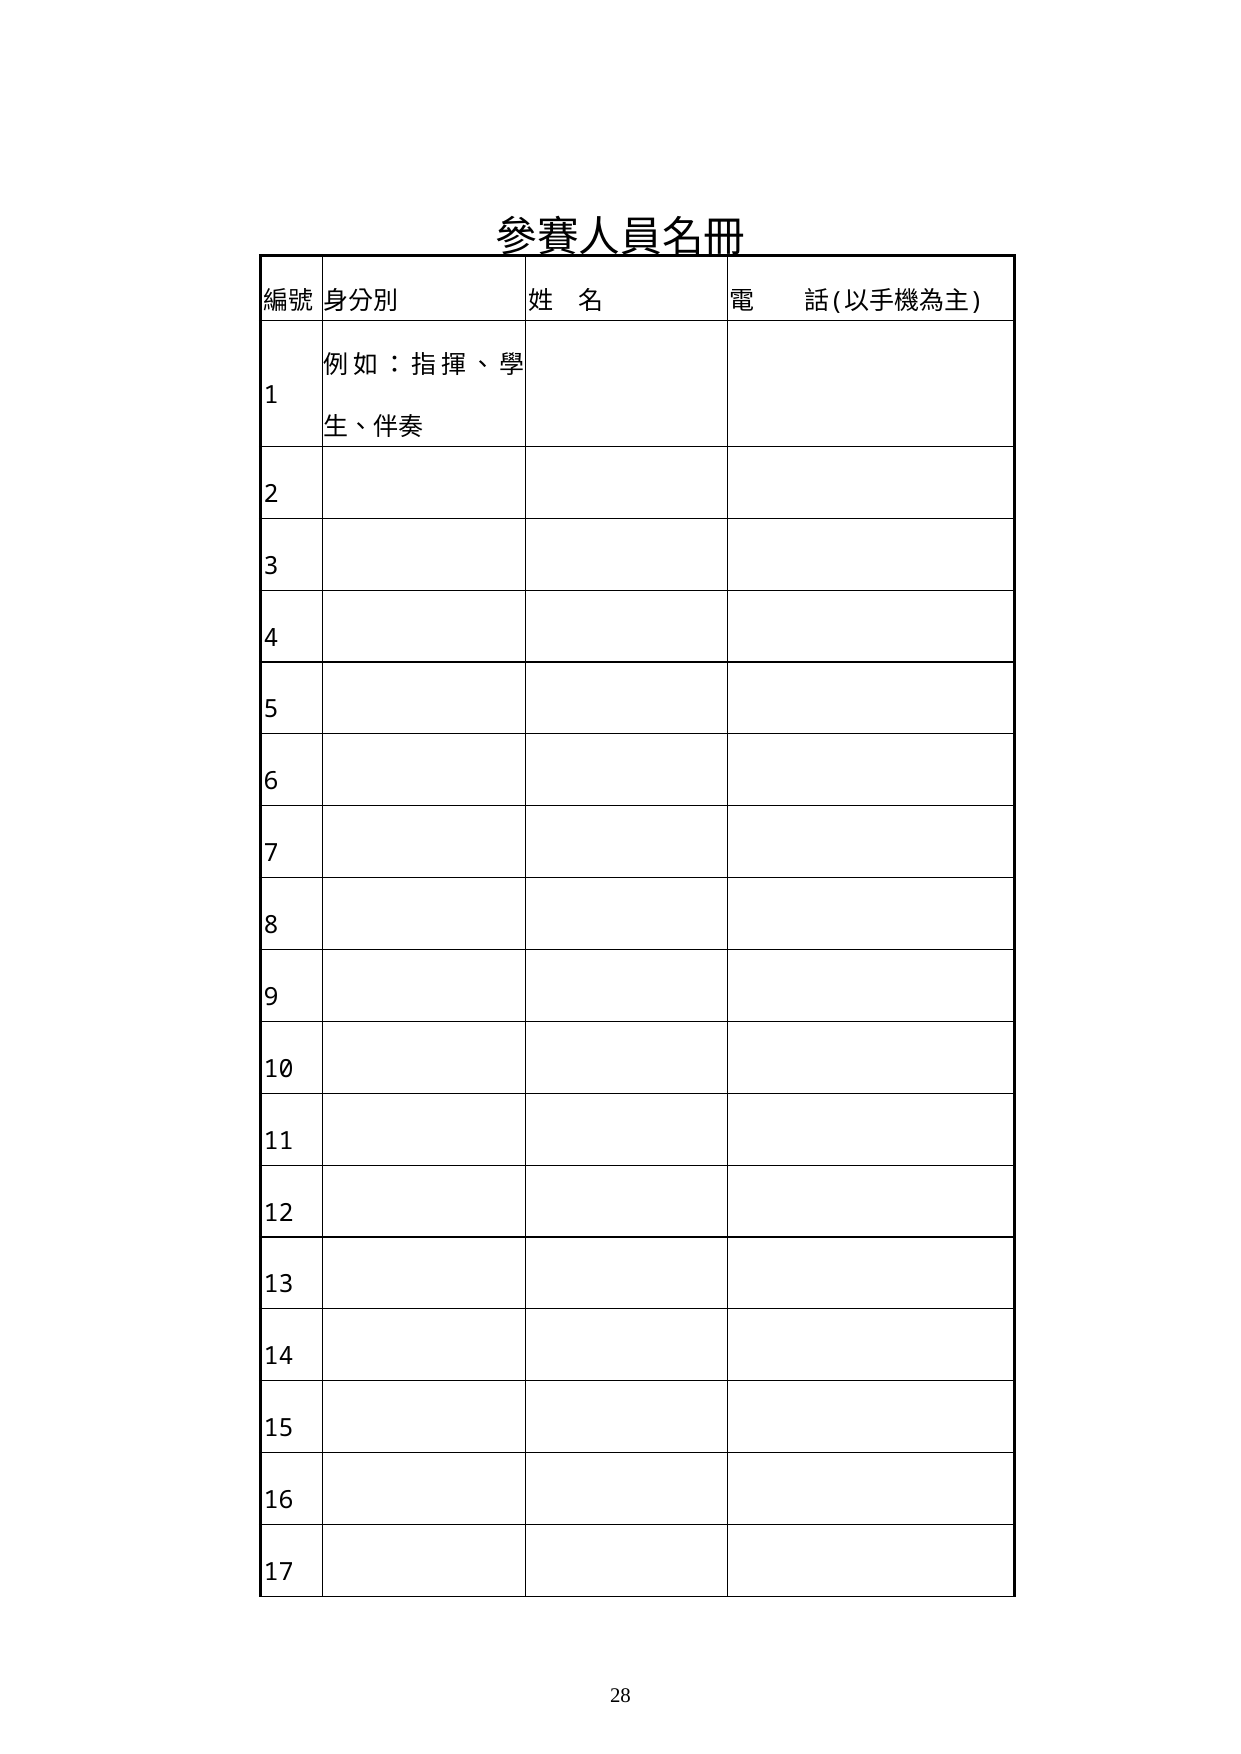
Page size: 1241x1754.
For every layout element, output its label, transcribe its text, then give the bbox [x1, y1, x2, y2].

table_cell [323, 1309, 525, 1380]
table_cell [728, 1022, 1013, 1093]
table_cell [728, 1309, 1013, 1380]
table_header 編號 [262, 257, 322, 320]
table_cell [728, 321, 1013, 446]
table_cell [728, 1094, 1013, 1164]
table_cell [526, 1022, 727, 1093]
table_cell [323, 1453, 525, 1524]
table_cell [323, 1022, 525, 1093]
table_cell [323, 878, 525, 949]
table_cell [526, 878, 727, 949]
table_cell [728, 519, 1013, 589]
table_cell [323, 519, 525, 589]
table_cell [323, 806, 525, 877]
table_cell [728, 663, 1013, 733]
table_cell 9 [262, 950, 322, 1021]
table_cell [728, 1238, 1013, 1308]
table_cell [728, 1453, 1013, 1524]
table_cell [323, 591, 525, 661]
table_cell 6 [262, 734, 322, 805]
table_cell [728, 950, 1013, 1021]
table_cell [526, 1166, 727, 1236]
table_cell [323, 950, 525, 1021]
table_header 姓 名 [526, 257, 727, 320]
table_cell [323, 447, 525, 518]
table_cell [323, 1525, 525, 1596]
table_cell [526, 1094, 727, 1164]
table_cell [526, 1525, 727, 1596]
table_cell [526, 950, 727, 1021]
table_cell [526, 1453, 727, 1524]
table_cell [728, 1525, 1013, 1596]
table_cell [526, 1238, 727, 1308]
table_cell [526, 663, 727, 733]
table_cell [728, 734, 1013, 805]
table_cell [728, 806, 1013, 877]
table_cell [526, 1381, 727, 1452]
table_cell 2 [262, 447, 322, 518]
table_cell [728, 1166, 1013, 1236]
table_cell [526, 806, 727, 877]
table_cell [526, 447, 727, 518]
table_cell [728, 878, 1013, 949]
table_cell [323, 1381, 525, 1452]
table_cell [323, 734, 525, 805]
table_cell [728, 591, 1013, 661]
table_cell 11 [262, 1094, 322, 1164]
table_cell 17 [262, 1525, 322, 1596]
table_cell [728, 1381, 1013, 1452]
text 參賽人員名冊 [112, 192, 1128, 254]
table_cell 15 [262, 1381, 322, 1452]
table_header 身分別 [323, 257, 525, 320]
table_cell [526, 321, 727, 446]
table_cell 例如：指揮、學生、伴奏 [323, 321, 525, 446]
table_cell 10 [262, 1022, 322, 1093]
table_cell [526, 591, 727, 661]
table_cell [526, 519, 727, 589]
table_cell 3 [262, 519, 322, 589]
table_cell 12 [262, 1166, 322, 1236]
table_cell [323, 1166, 525, 1236]
table_cell 8 [262, 878, 322, 949]
table_header 電 話(以手機為主) [728, 257, 1013, 320]
table_cell [526, 1309, 727, 1380]
table_cell [728, 447, 1013, 518]
table_cell 16 [262, 1453, 322, 1524]
table_cell 13 [262, 1238, 322, 1308]
table_cell [323, 1094, 525, 1164]
table_cell 7 [262, 806, 322, 877]
table_cell [323, 1238, 525, 1308]
table_cell 1 [262, 321, 322, 446]
table_cell [323, 663, 525, 733]
table_cell 14 [262, 1309, 322, 1380]
table_cell 4 [262, 591, 322, 661]
table_cell 5 [262, 663, 322, 733]
table_cell [526, 734, 727, 805]
